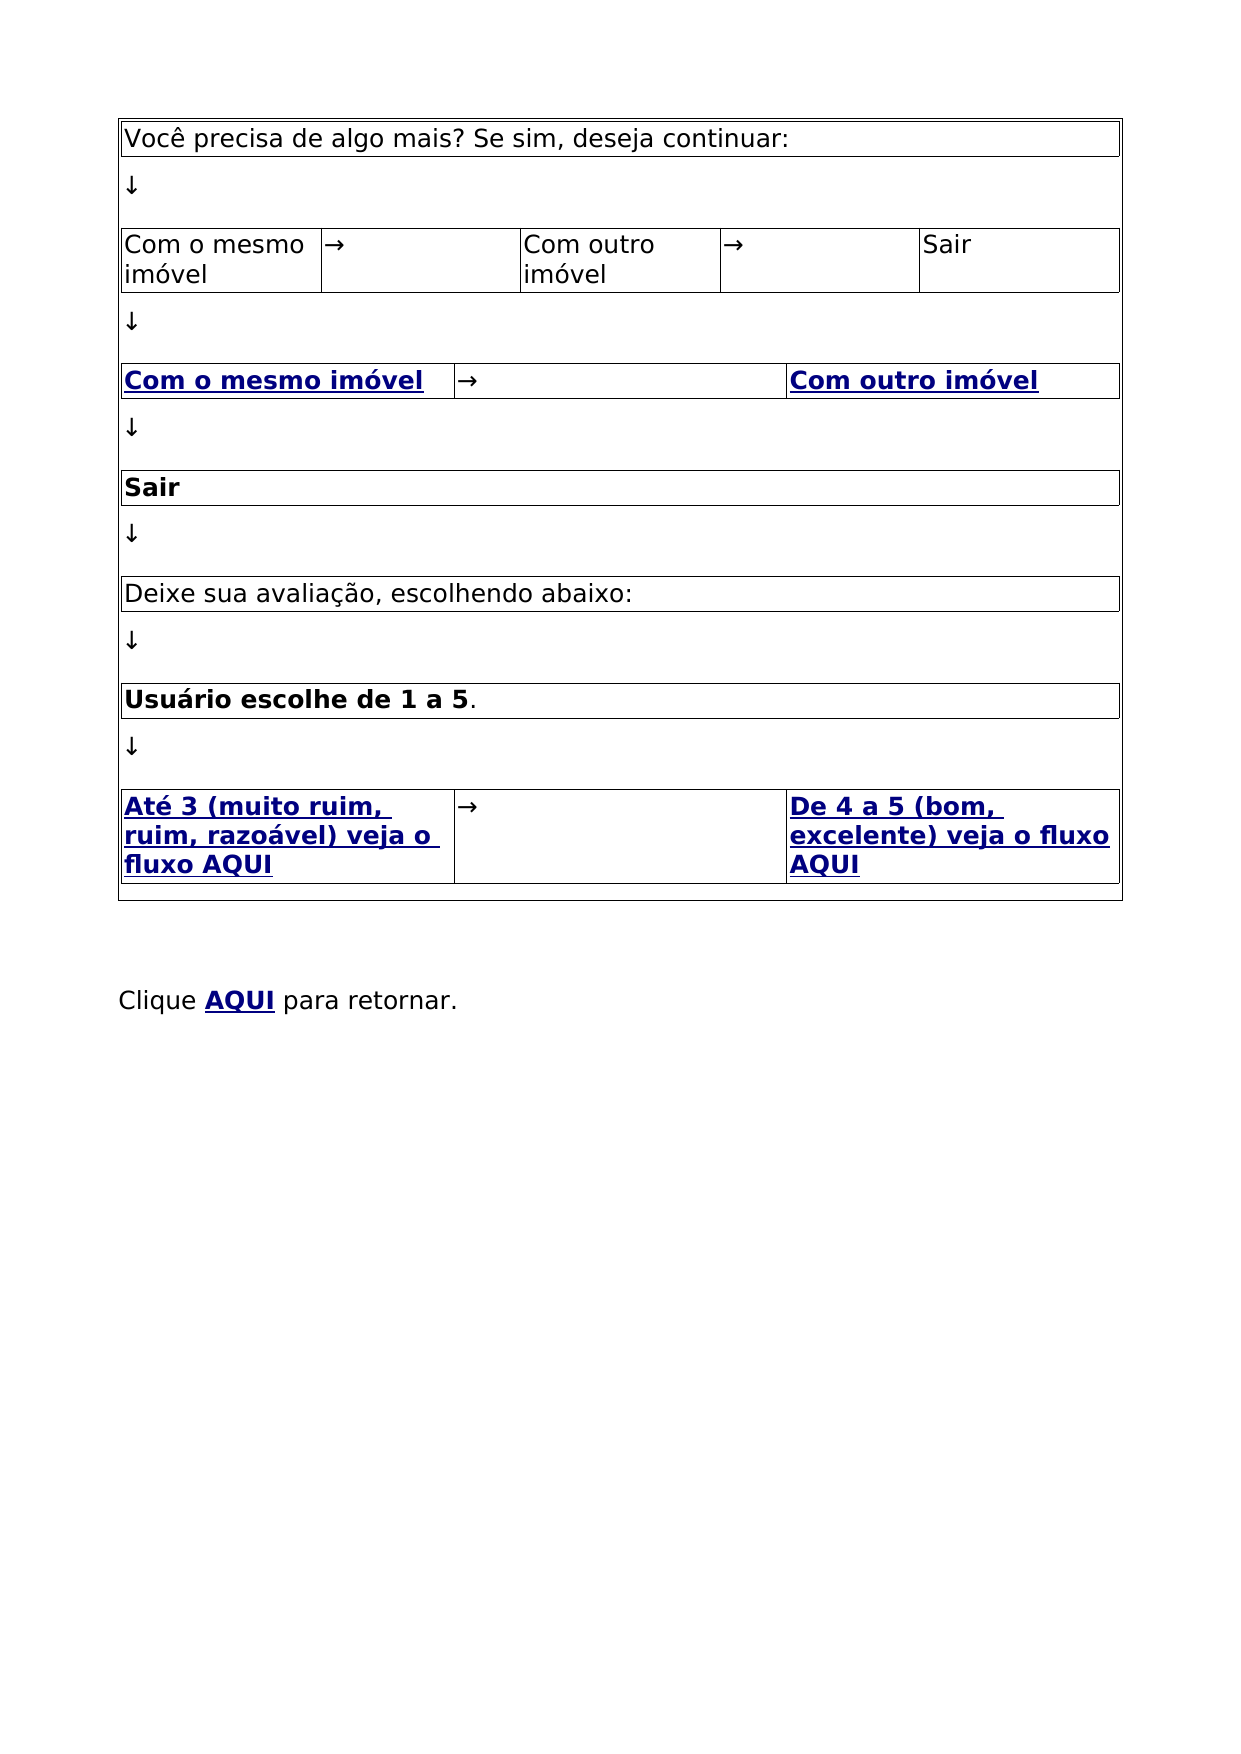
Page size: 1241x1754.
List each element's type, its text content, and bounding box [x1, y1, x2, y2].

table_header Até 3 (muito ruim, ruim, razoável) veja o fluxo AQUI [122, 790, 454, 882]
table_header → [455, 364, 786, 398]
table_header Com o mesmo imóvel [122, 364, 454, 398]
table_header Você precisa de algo mais? Se sim, deseja continuar: [122, 122, 1119, 156]
table_header ↓ ↓ ↓ ↓ ↓ ↓ [119, 119, 1122, 900]
text Clique AQUI para retornar. [118, 986, 1122, 1015]
table_header Sair [122, 471, 1119, 505]
table_header De 4 a 5 (bom, excelente) veja o fluxo AQUI [787, 790, 1119, 882]
table_header Deixe sua avaliação, escolhendo abaixo: [122, 577, 1119, 611]
table_header → [455, 790, 786, 882]
table_header Com outro imóvel [787, 364, 1119, 398]
table_header → [322, 229, 520, 292]
table_header Sair [920, 229, 1119, 292]
table_header Com outro imóvel [521, 229, 720, 292]
table_header → [721, 229, 919, 292]
table_header Usuário escolhe de 1 a 5. [122, 684, 1119, 718]
table_header Com o mesmo imóvel [122, 229, 321, 292]
